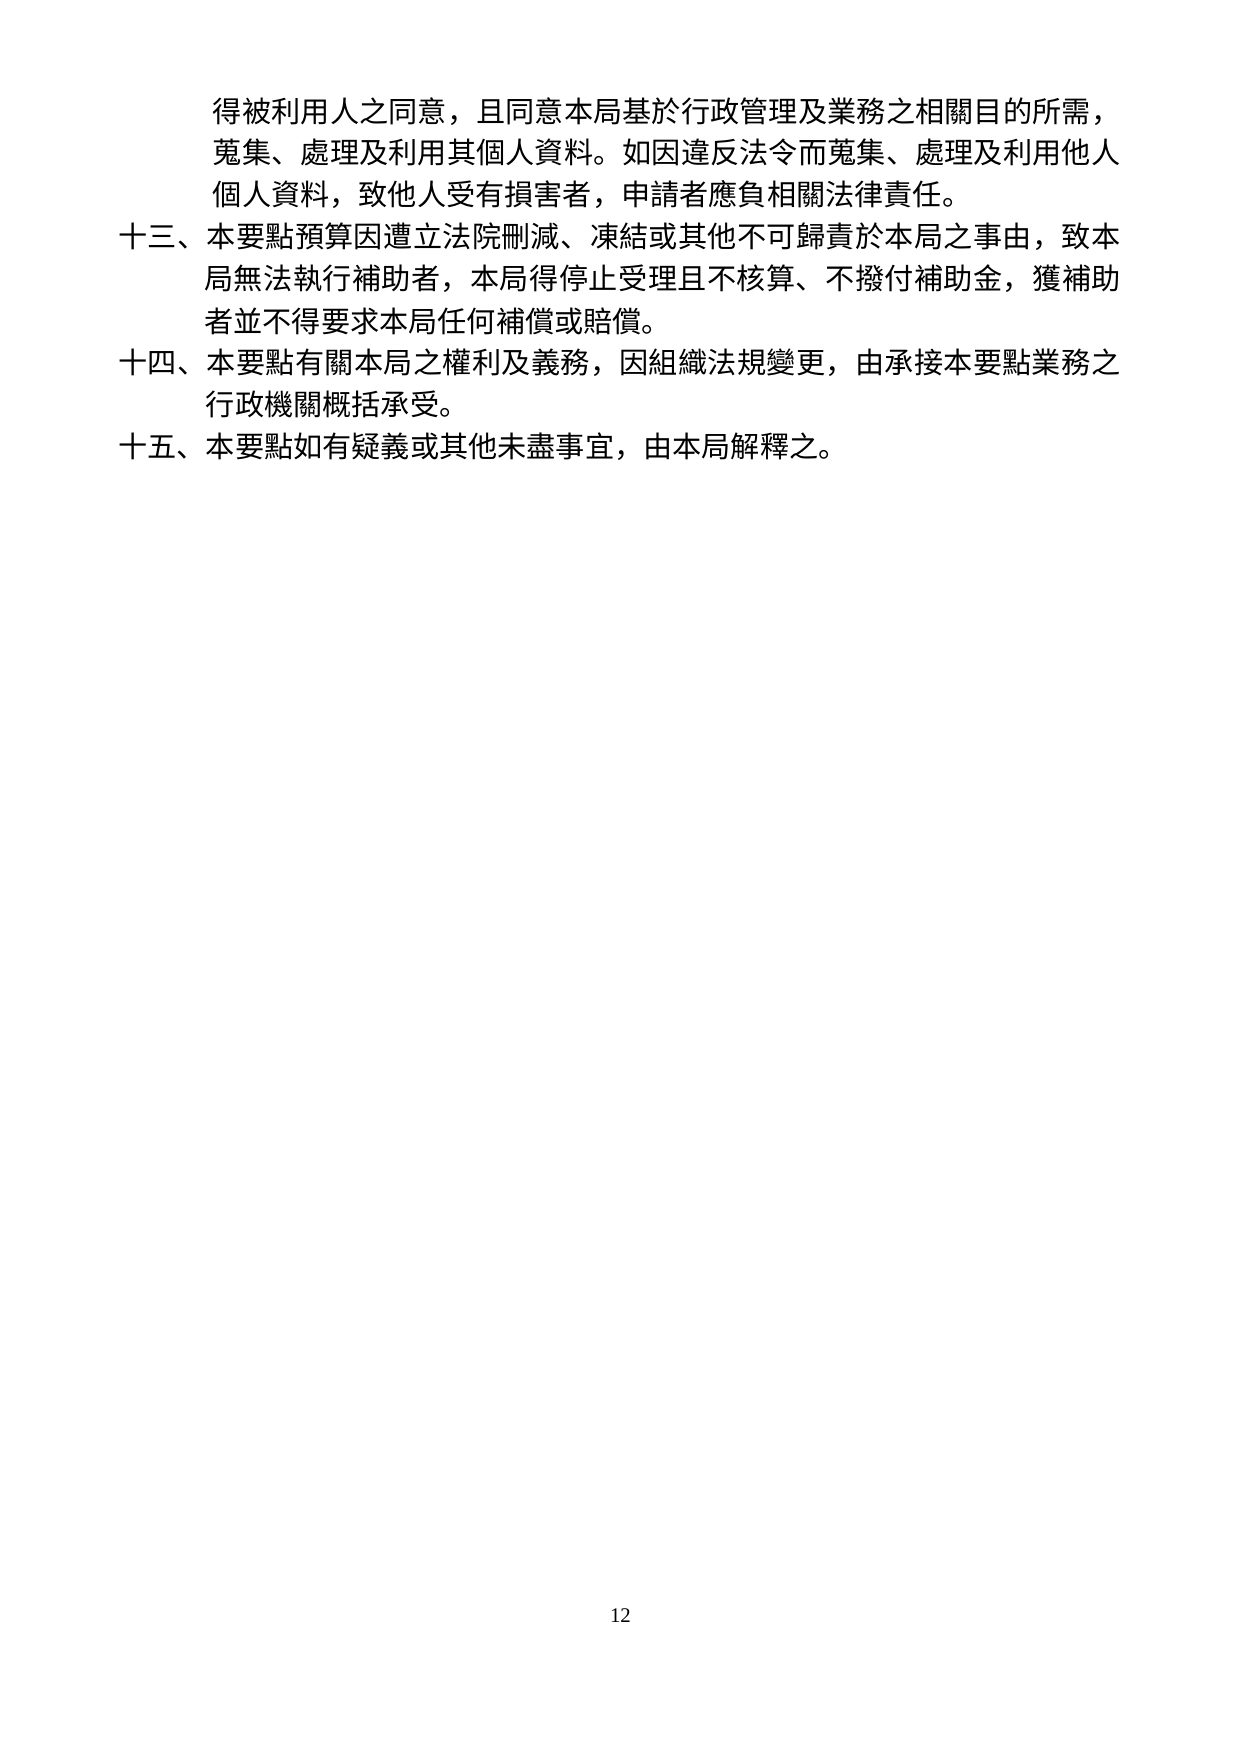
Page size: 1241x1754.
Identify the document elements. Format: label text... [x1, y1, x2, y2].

text 十四、本要點有關本局之權利及義務，因組織法規變更，由承接本要點業務之行政機關概括承受。 [118, 341, 1122, 424]
text 十五、本要點如有疑義或其他未盡事宜，由本局解釋之。 [118, 424, 1122, 466]
list 得被利用人之同意，且同意本局基於行政管理及業務之相關目的所需，蒐集、處理及利用其個人資料。如因違反法令而蒐集、處理及利用他人個人資料，致他人受有損害者，申請者應負相關法律責任。 [148, 89, 1122, 214]
text 十三、本要點預算因遭立法院刪減、凍結或其他不可歸責於本局之事由，致本局無法執行補助者，本局得停止受理且不核算、不撥付補助金，獲補助者並不得要求本局任何補償或賠償。 [118, 214, 1122, 341]
